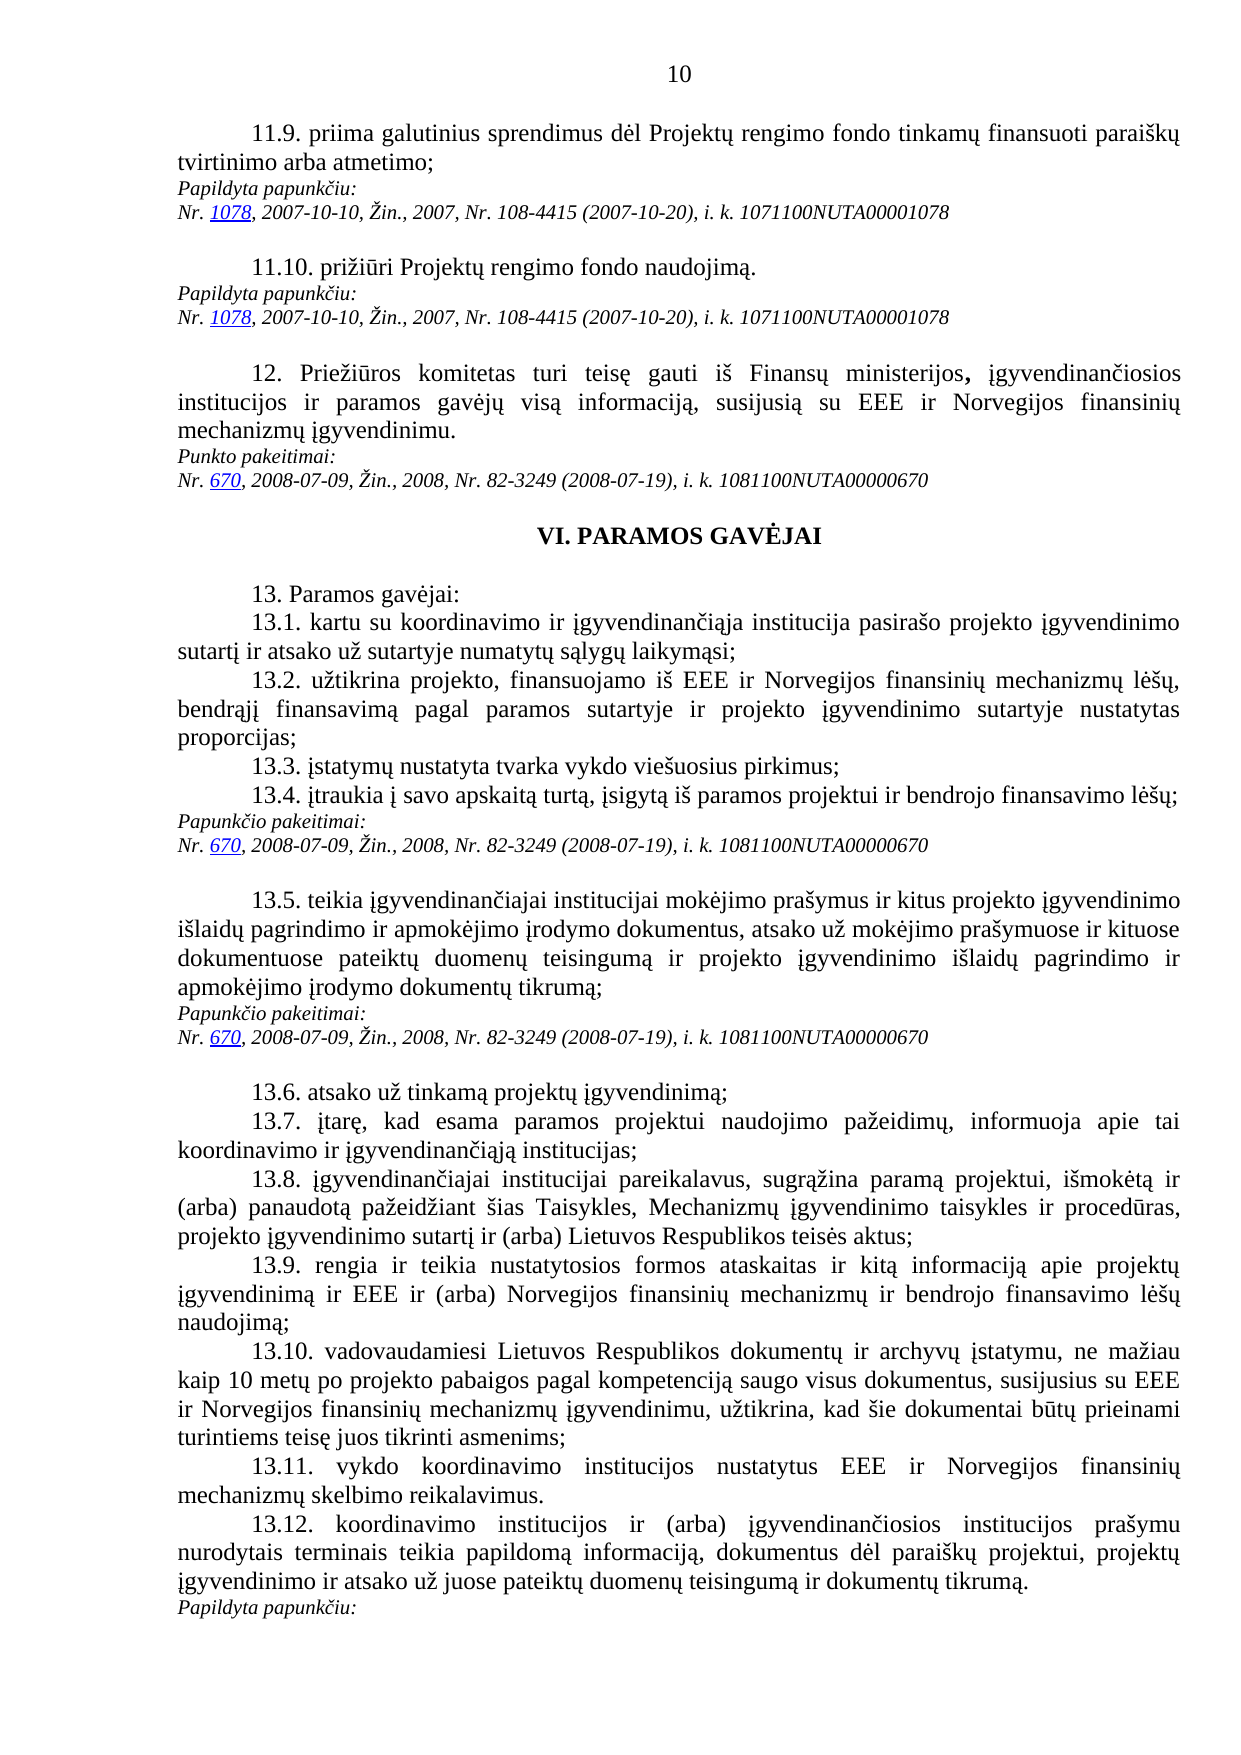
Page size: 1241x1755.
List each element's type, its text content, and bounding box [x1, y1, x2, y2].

text Nr. 670, 2008-07-09, Žin., 2008, Nr. 82-3249 (2008-07-19), i. k. 1081100NUTA00000670 [177, 1025, 1181, 1049]
text VI. PARAMOS GAVĖJAI [177, 521, 1181, 550]
text 13.3. įstatymų nustatyta tvarka vykdo viešuosius pirkimus; [177, 751, 1181, 780]
text 12. Priežiūros komitetas turi teisę gauti iš Finansų ministerijos, įgyvendinančiosios institucijos ir paramos gavėjų visą informaciją, susijusią su EEE ir Norvegijos finansinių mechanizmų įgyvendinimu. [177, 358, 1181, 444]
text 11.10. prižiūri Projektų rengimo fondo naudojimą. [177, 252, 1181, 281]
text Nr. 1078, 2007-10-10, Žin., 2007, Nr. 108-4415 (2007-10-20), i. k. 1071100NUTA00001078 [177, 305, 1181, 329]
text Nr. 670, 2008-07-09, Žin., 2008, Nr. 82-3249 (2008-07-19), i. k. 1081100NUTA00000670 [177, 833, 1181, 857]
text Papildyta papunkčiu: [177, 176, 1181, 200]
text 13.9. rengia ir teikia nustatytosios formos ataskaitas ir kitą informaciją apie projektų įgyvendinimą ir EEE ir (arba) Norvegijos finansinių mechanizmų ir bendrojo finansavimo lėšų naudojimą; [177, 1250, 1181, 1336]
text 13.5. teikia įgyvendinančiajai institucijai mokėjimo prašymus ir kitus projekto įgyvendinimo išlaidų pagrindimo ir apmokėjimo įrodymo dokumentus, atsako už mokėjimo prašymuose ir kituose dokumentuose pateiktų duomenų teisingumą ir projekto įgyvendinimo išlaidų pagrindimo ir apmokėjimo įrodymo dokumentų tikrumą; [177, 886, 1181, 1001]
text 13.2. užtikrina projekto, finansuojamo iš EEE ir Norvegijos finansinių mechanizmų lėšų, bendrąjį finansavimą pagal paramos sutartyje ir projekto įgyvendinimo sutartyje nustatytas proporcijas; [177, 665, 1181, 751]
text Punkto pakeitimai: [177, 444, 1181, 468]
text 13.4. įtraukia į savo apskaitą turtą, įsigytą iš paramos projektui ir bendrojo finansavimo lėšų; [177, 780, 1181, 809]
text 13.1. kartu su koordinavimo ir įgyvendinančiąja institucija pasirašo projekto įgyvendinimo sutartį ir atsako už sutartyje numatytų sąlygų laikymąsi; [177, 607, 1181, 665]
text 11.9. priima galutinius sprendimus dėl Projektų rengimo fondo tinkamų finansuoti paraiškų tvirtinimo arba atmetimo; [177, 118, 1181, 176]
text 13.11. vykdo koordinavimo institucijos nustatytus EEE ir Norvegijos finansinių mechanizmų skelbimo reikalavimus. [177, 1451, 1181, 1509]
text Nr. 1078, 2007-10-10, Žin., 2007, Nr. 108-4415 (2007-10-20), i. k. 1071100NUTA00001078 [177, 200, 1181, 224]
text 13.6. atsako už tinkamą projektų įgyvendinimą; [177, 1077, 1181, 1106]
text Papildyta papunkčiu: [177, 1595, 1181, 1619]
text Papunkčio pakeitimai: [177, 809, 1181, 833]
text 13.8. įgyvendinančiajai institucijai pareikalavus, sugrąžina paramą projektui, išmokėtą ir (arba) panaudotą pažeidžiant šias Taisykles, Mechanizmų įgyvendinimo taisykles ir procedūras, projekto įgyvendinimo sutartį ir (arba) Lietuvos Respublikos teisės aktus; [177, 1164, 1181, 1250]
text 13.10. vadovaudamiesi Lietuvos Respublikos dokumentų ir archyvų įstatymu, ne mažiau kaip 10 metų po projekto pabaigos pagal kompetenciją saugo visus dokumentus, susijusius su EEE ir Norvegijos finansinių mechanizmų įgyvendinimu, užtikrina, kad šie dokumentai būtų prieinami turintiems teisę juos tikrinti asmenims; [177, 1336, 1181, 1451]
text 13. Paramos gavėjai: [177, 579, 1181, 607]
text Papunkčio pakeitimai: [177, 1001, 1181, 1025]
text 13.7. įtarę, kad esama paramos projektui naudojimo pažeidimų, informuoja apie tai koordinavimo ir įgyvendinančiąją institucijas; [177, 1106, 1181, 1164]
text 13.12. koordinavimo institucijos ir (arba) įgyvendinančiosios institucijos prašymu nurodytais terminais teikia papildomą informaciją, dokumentus dėl paraiškų projektui, projektų įgyvendinimo ir atsako už juose pateiktų duomenų teisingumą ir dokumentų tikrumą. [177, 1509, 1181, 1595]
text Nr. 670, 2008-07-09, Žin., 2008, Nr. 82-3249 (2008-07-19), i. k. 1081100NUTA00000670 [177, 468, 1181, 492]
text Papildyta papunkčiu: [177, 281, 1181, 305]
